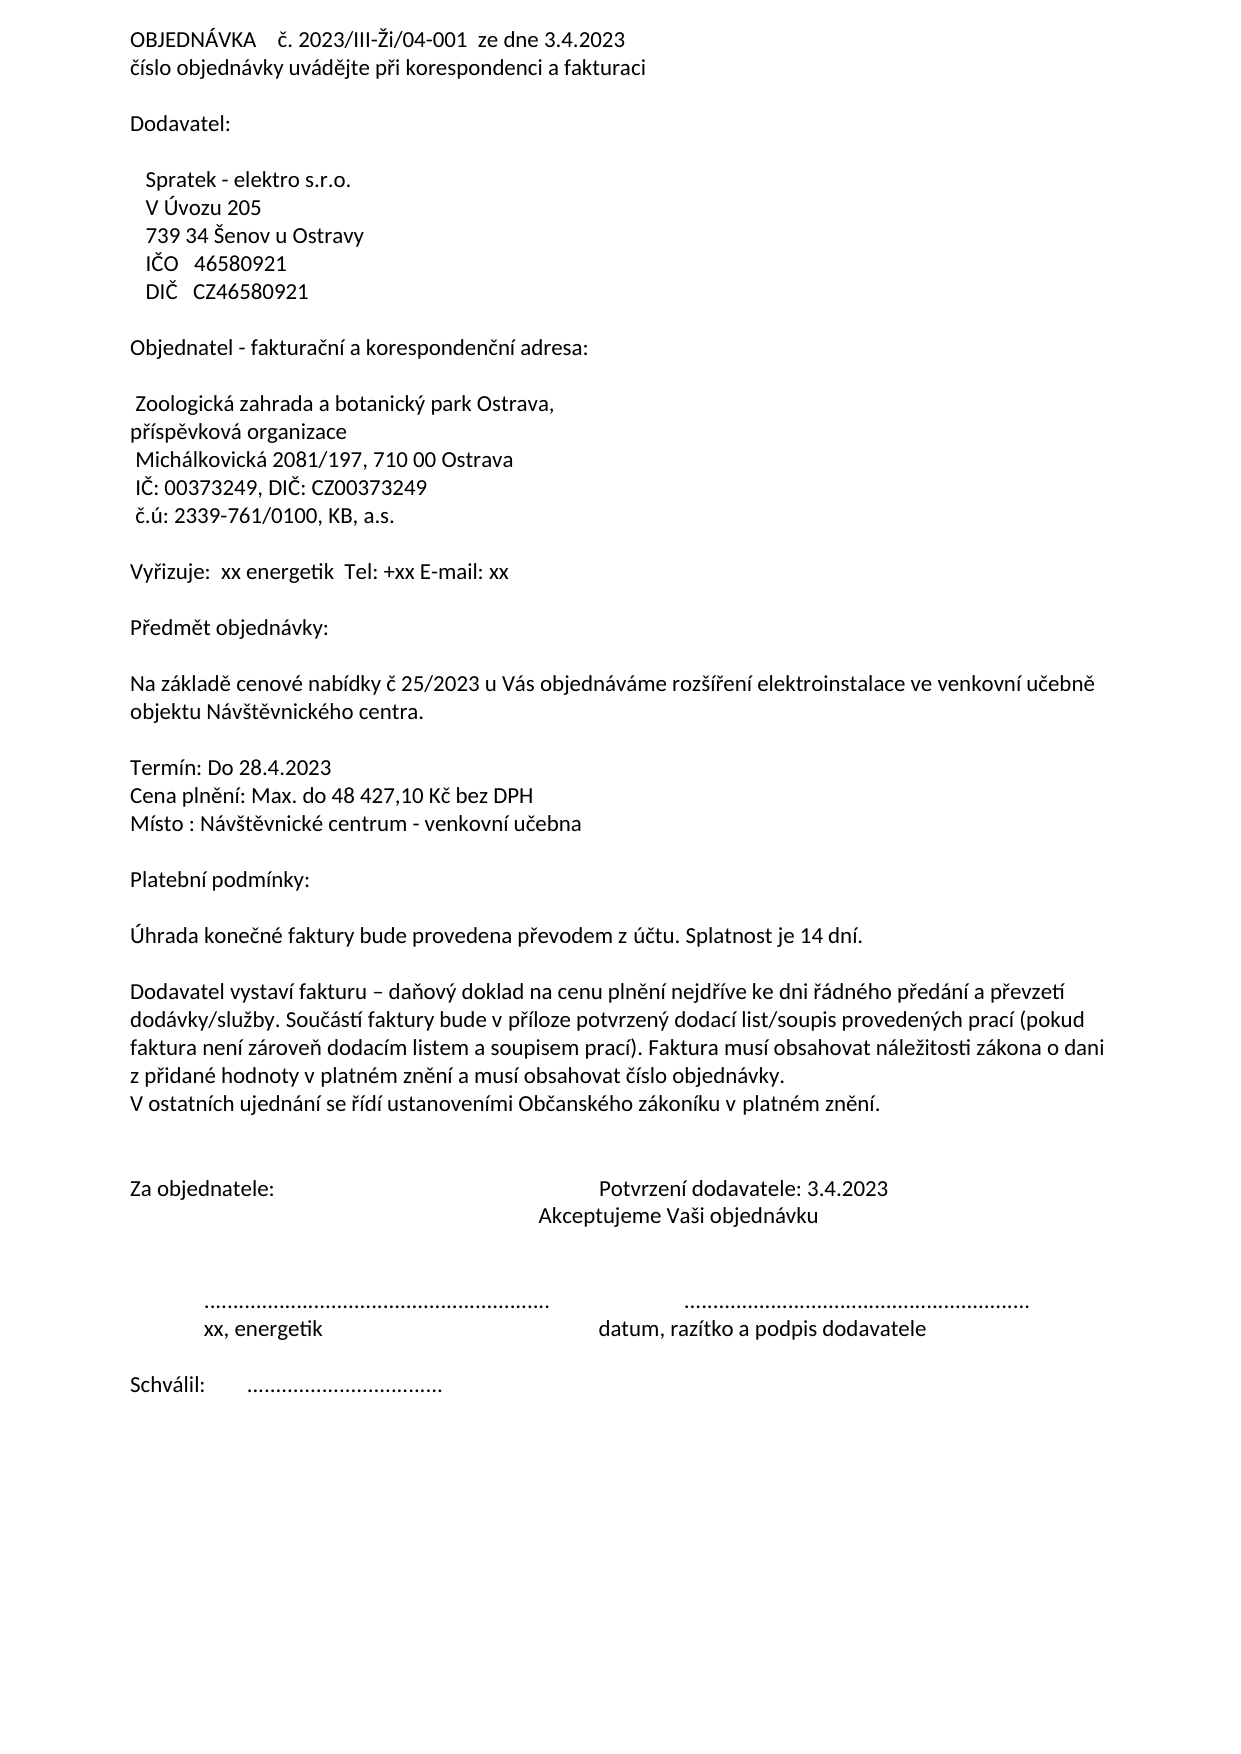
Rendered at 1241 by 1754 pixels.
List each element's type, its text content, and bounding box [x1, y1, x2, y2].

text Předmět objednávky: [130, 613, 1110, 641]
text Dodavatel: [130, 109, 1110, 137]
text Úhrada konečné faktury bude provedena převodem z účtu. Splatnost je 14 dní. [130, 921, 1110, 949]
text IČO 46580921 [130, 249, 1110, 277]
text č.ú: 2339-761/0100, KB, a.s. [130, 501, 1110, 529]
text xx, energetik datum, razítko a podpis dodavatele [130, 1314, 1110, 1342]
text Dodavatel vystaví fakturu – daňový doklad na cenu plnění nejdříve ke dni řádného předání a převzetí dodávky/služby. Součástí faktury bude v příloze potvrzený dodací list/soupis provedených prací (pokud faktura není zároveň dodacím listem a soupisem prací). Faktura musí obsahovat náležitosti zákona o dani z přidané hodnoty v platném znění a musí obsahovat číslo objednávky. [130, 977, 1110, 1089]
text Termín: Do 28.4.2023 Cena plnění: Max. do 48 427,10 Kč bez DPH Místo : Návštěvnické centrum - venkovní učebna [130, 725, 1110, 865]
text Objednatel - fakturační a korespondenční adresa: [130, 305, 1110, 361]
text 739 34 Šenov u Ostravy [130, 221, 1110, 249]
text OBJEDNÁVKA č. 2023/III-Ži/04-001 ze dne 3.4.2023 [130, 25, 1110, 53]
text Schválil: .................................. [130, 1370, 1110, 1398]
text ............................................................ ............................................................ [130, 1286, 1110, 1314]
text Michálkovická 2081/197, 710 00 Ostrava [130, 445, 1110, 473]
text číslo objednávky uvádějte při korespondenci a fakturaci [130, 53, 1110, 81]
text Zoologická zahrada a botanický park Ostrava, [130, 389, 1110, 417]
text V Úvozu 205 [130, 193, 1110, 221]
text Spratek - elektro s.r.o. [130, 165, 1110, 193]
text Vyřizuje: xx energetik Tel: +xx E-mail: xx [130, 557, 1110, 613]
text IČ: 00373249, DIČ: CZ00373249 [130, 473, 1110, 501]
text V ostatních ujednání se řídí ustanoveními Občanského zákoníku v platném znění. [130, 1089, 1110, 1118]
text Akceptujeme Vaši objednávku [130, 1202, 1110, 1230]
text Za objednatele: Potvrzení dodavatele: 3.4.2023 [130, 1174, 1110, 1202]
text DIČ CZ46580921 [130, 277, 1110, 305]
text Platební podmínky: [130, 865, 1110, 893]
text Na základě cenové nabídky č 25/2023 u Vás objednáváme rozšíření elektroinstalace ve venkovní učebně objektu Návštěvnického centra. [130, 641, 1110, 725]
text příspěvková organizace [130, 417, 1110, 445]
